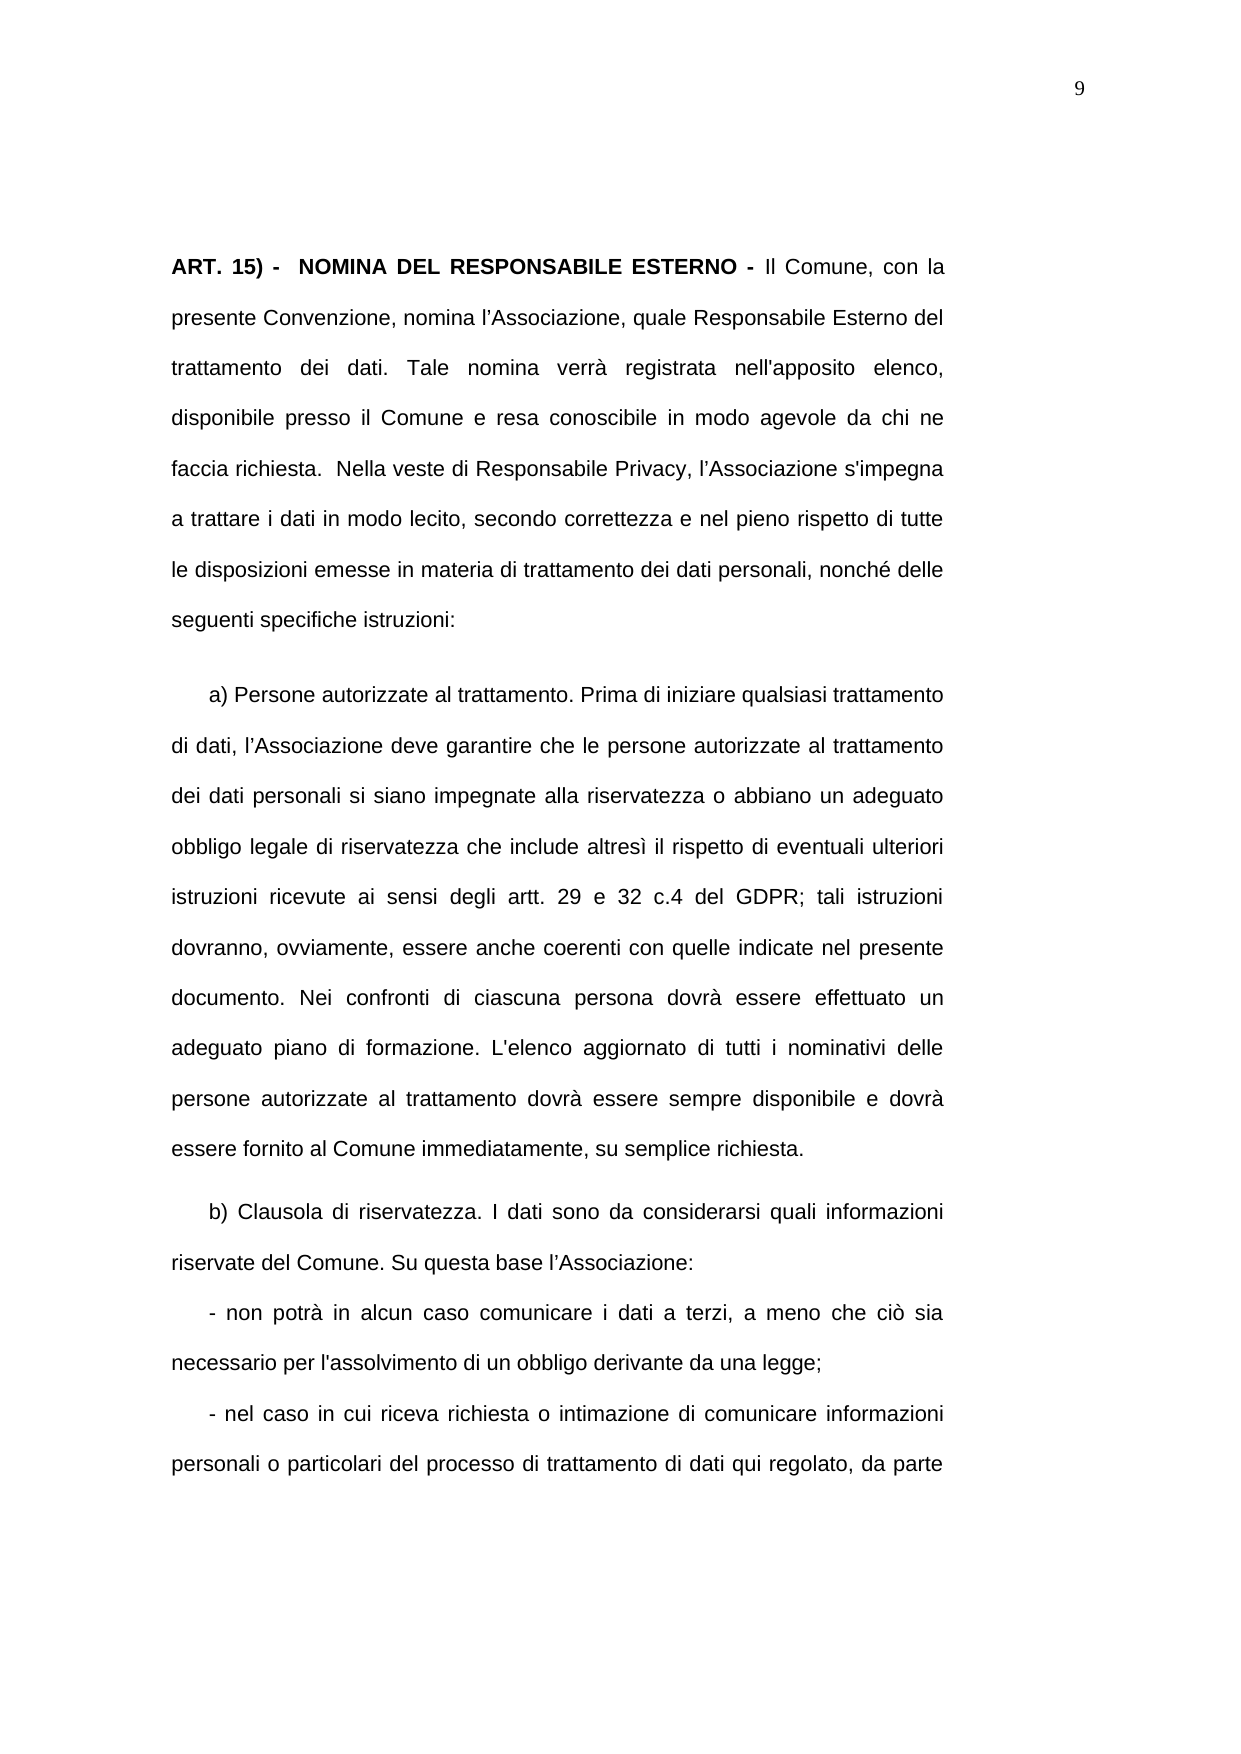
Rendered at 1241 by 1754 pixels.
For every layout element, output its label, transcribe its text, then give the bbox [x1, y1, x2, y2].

text ART. 15) - NOMINA DEL RESPONSABILE ESTERNO - Il Comune, con la presente Convenzione, nomina l’Associazione, quale Responsabile Esterno del trattamento dei dati. Tale nomina verrà registrata nell'apposito elenco, disponibile presso il Comune e resa conoscibile in modo agevole da chi ne faccia richiesta. Nella veste di Responsabile Privacy, l’Associazione s'impegna a trattare i dati in modo lecito, secondo correttezza e nel pieno rispetto di tutte le disposizioni emesse in materia di trattamento dei dati personali, nonché delle seguenti specifiche istruzioni: [171, 254, 945, 632]
text - nel caso in cui riceva richiesta o intimazione di comunicare informazioni personali o particolari del processo di trattamento di dati qui regolato, da parte [171, 1401, 945, 1476]
text - non potrà in alcun caso comunicare i dati a terzi, a meno che ciò sia necessario per l'assolvimento di un obbligo derivante da una legge; [171, 1300, 945, 1375]
text b) Clausola di riservatezza. I dati sono da considerarsi quali informazioni riservate del Comune. Su questa base l’Associazione: [171, 1199, 945, 1274]
text a) Persone autorizzate al trattamento. Prima di iniziare qualsiasi trattamento di dati, l’Associazione deve garantire che le persone autorizzate al trattamento dei dati personali si siano impegnate alla riservatezza o abbiano un adeguato obbligo legale di riservatezza che include altresì il rispetto di eventuali ulteriori istruzioni ricevute ai sensi degli artt. 29 e 32 c.4 del GDPR; tali istruzioni dovranno, ovviamente, essere anche coerenti con quelle indicate nel presente documento. Nei confronti di ciascuna persona dovrà essere effettuato un adeguato piano di formazione. L'elenco aggiornato di tutti i nominativi delle persone autorizzate al trattamento dovrà essere sempre disponibile e dovrà essere fornito al Comune immediatamente, su semplice richiesta. [171, 682, 945, 1161]
